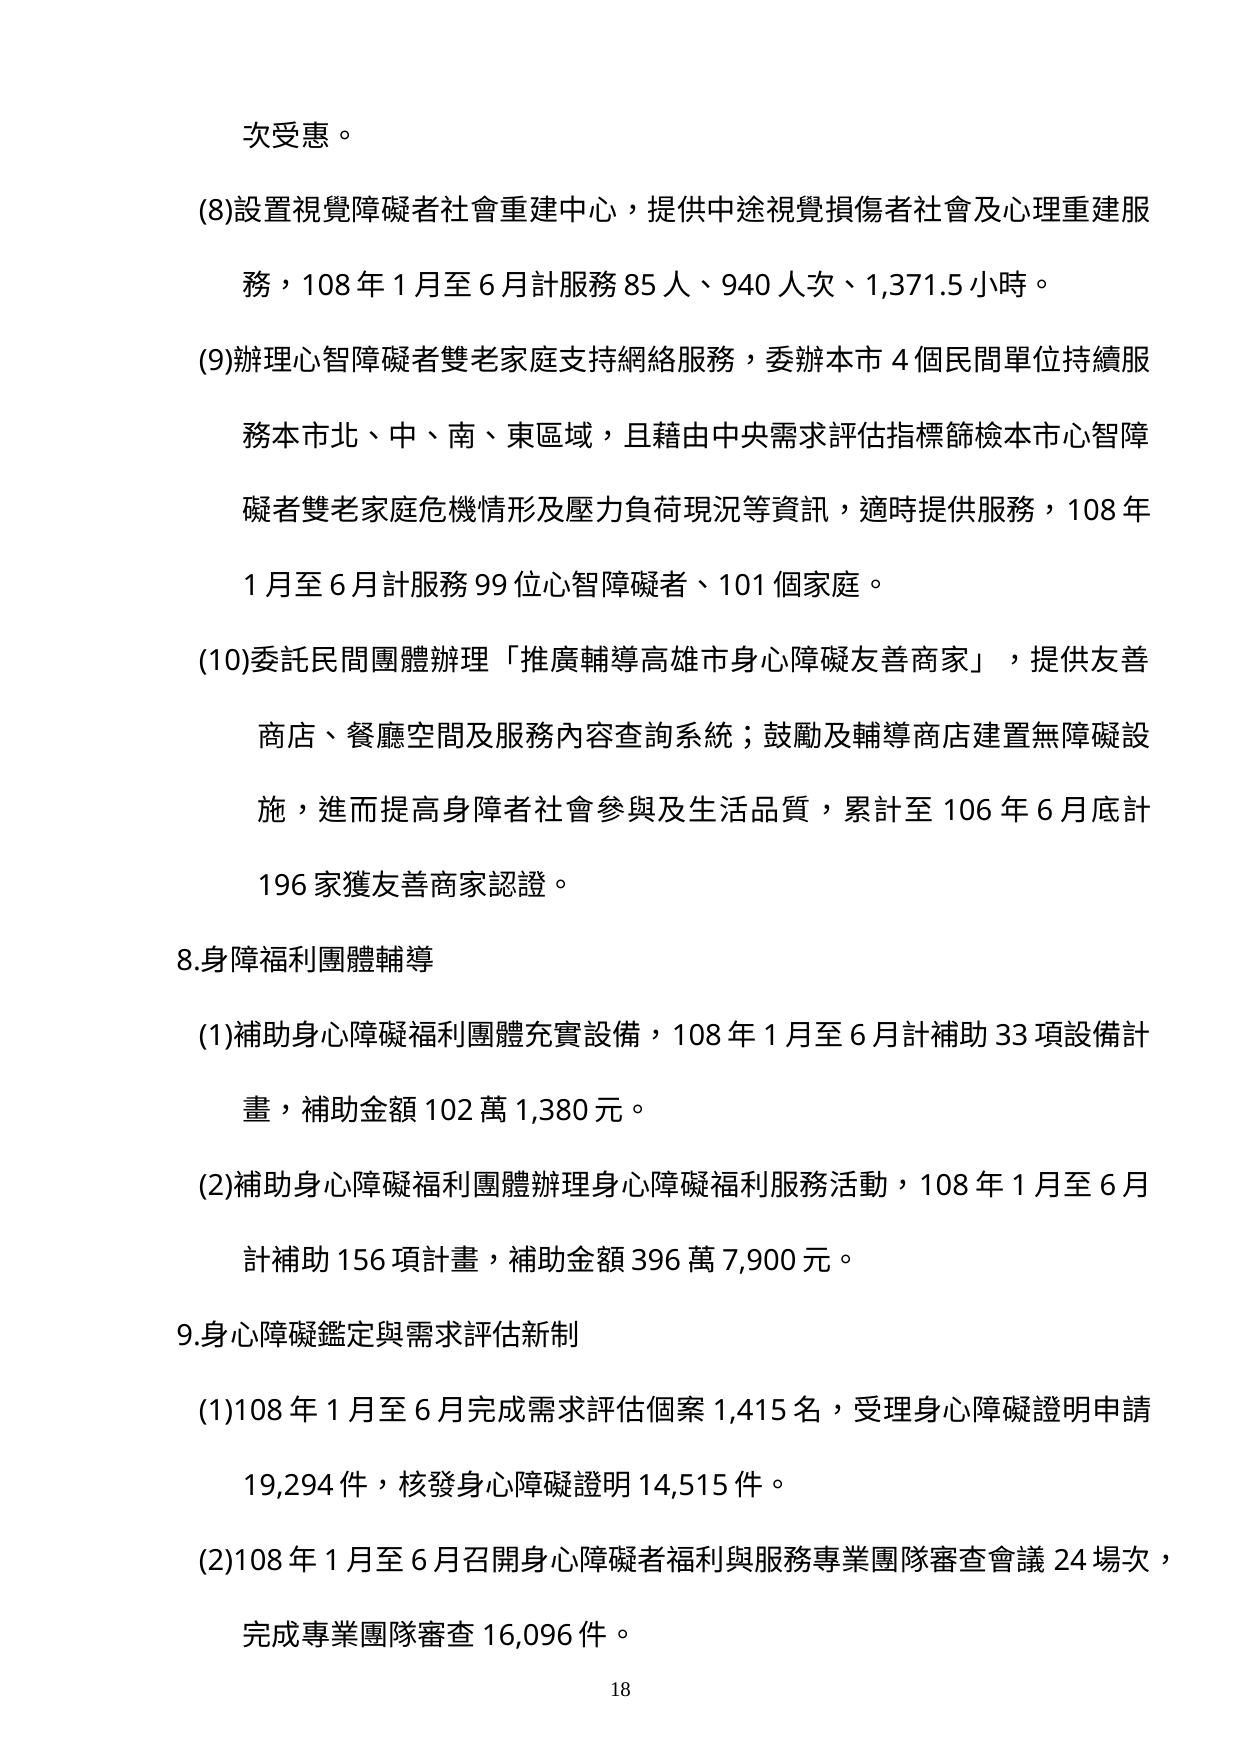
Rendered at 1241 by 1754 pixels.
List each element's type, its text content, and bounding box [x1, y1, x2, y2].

text (1)補助身心障礙福利團體充實設備，108年1月至6月計補助33項設備計畫，補助金額102萬1,380元。 [199, 989, 1152, 1139]
text 9.身心障礙鑑定與需求評估新制 [176, 1289, 1152, 1364]
text (2)108年1月至6月召開身心障礙者福利與服務專業團隊審查會議24場次，完成專業團隊審查16,096件。 [199, 1514, 1152, 1664]
text 8.身障福利團體輔導 [176, 914, 1152, 989]
text 次受惠。 [199, 89, 1152, 164]
text (9)辦理心智障礙者雙老家庭支持網絡服務，委辦本市4個民間單位持續服務本市北、中、南、東區域，且藉由中央需求評估指標篩檢本市心智障礙者雙老家庭危機情形及壓力負荷現況等資訊，適時提供服務，108年1月至6月計服務99位心智障礙者、101個家庭。 [199, 314, 1152, 614]
text (10)委託民間團體辦理「推廣輔導高雄市身心障礙友善商家」，提供友善商店、餐廳空間及服務內容查詢系統；鼓勵及輔導商店建置無障礙設施，進而提高身障者社會參與及生活品質，累計至106年6月底計196家獲友善商家認證。 [199, 614, 1152, 914]
text (8)設置視覺障礙者社會重建中心，提供中途視覺損傷者社會及心理重建服務，108年1月至6月計服務85人、940人次、1,371.5小時。 [199, 164, 1152, 314]
text (1)108年1月至6月完成需求評估個案1,415名，受理身心障礙證明申請19,294件，核發身心障礙證明14,515件。 [199, 1364, 1152, 1514]
text (2)補助身心障礙福利團體辦理身心障礙福利服務活動，108年1月至6月計補助156項計畫，補助金額396萬7,900元。 [199, 1139, 1152, 1289]
